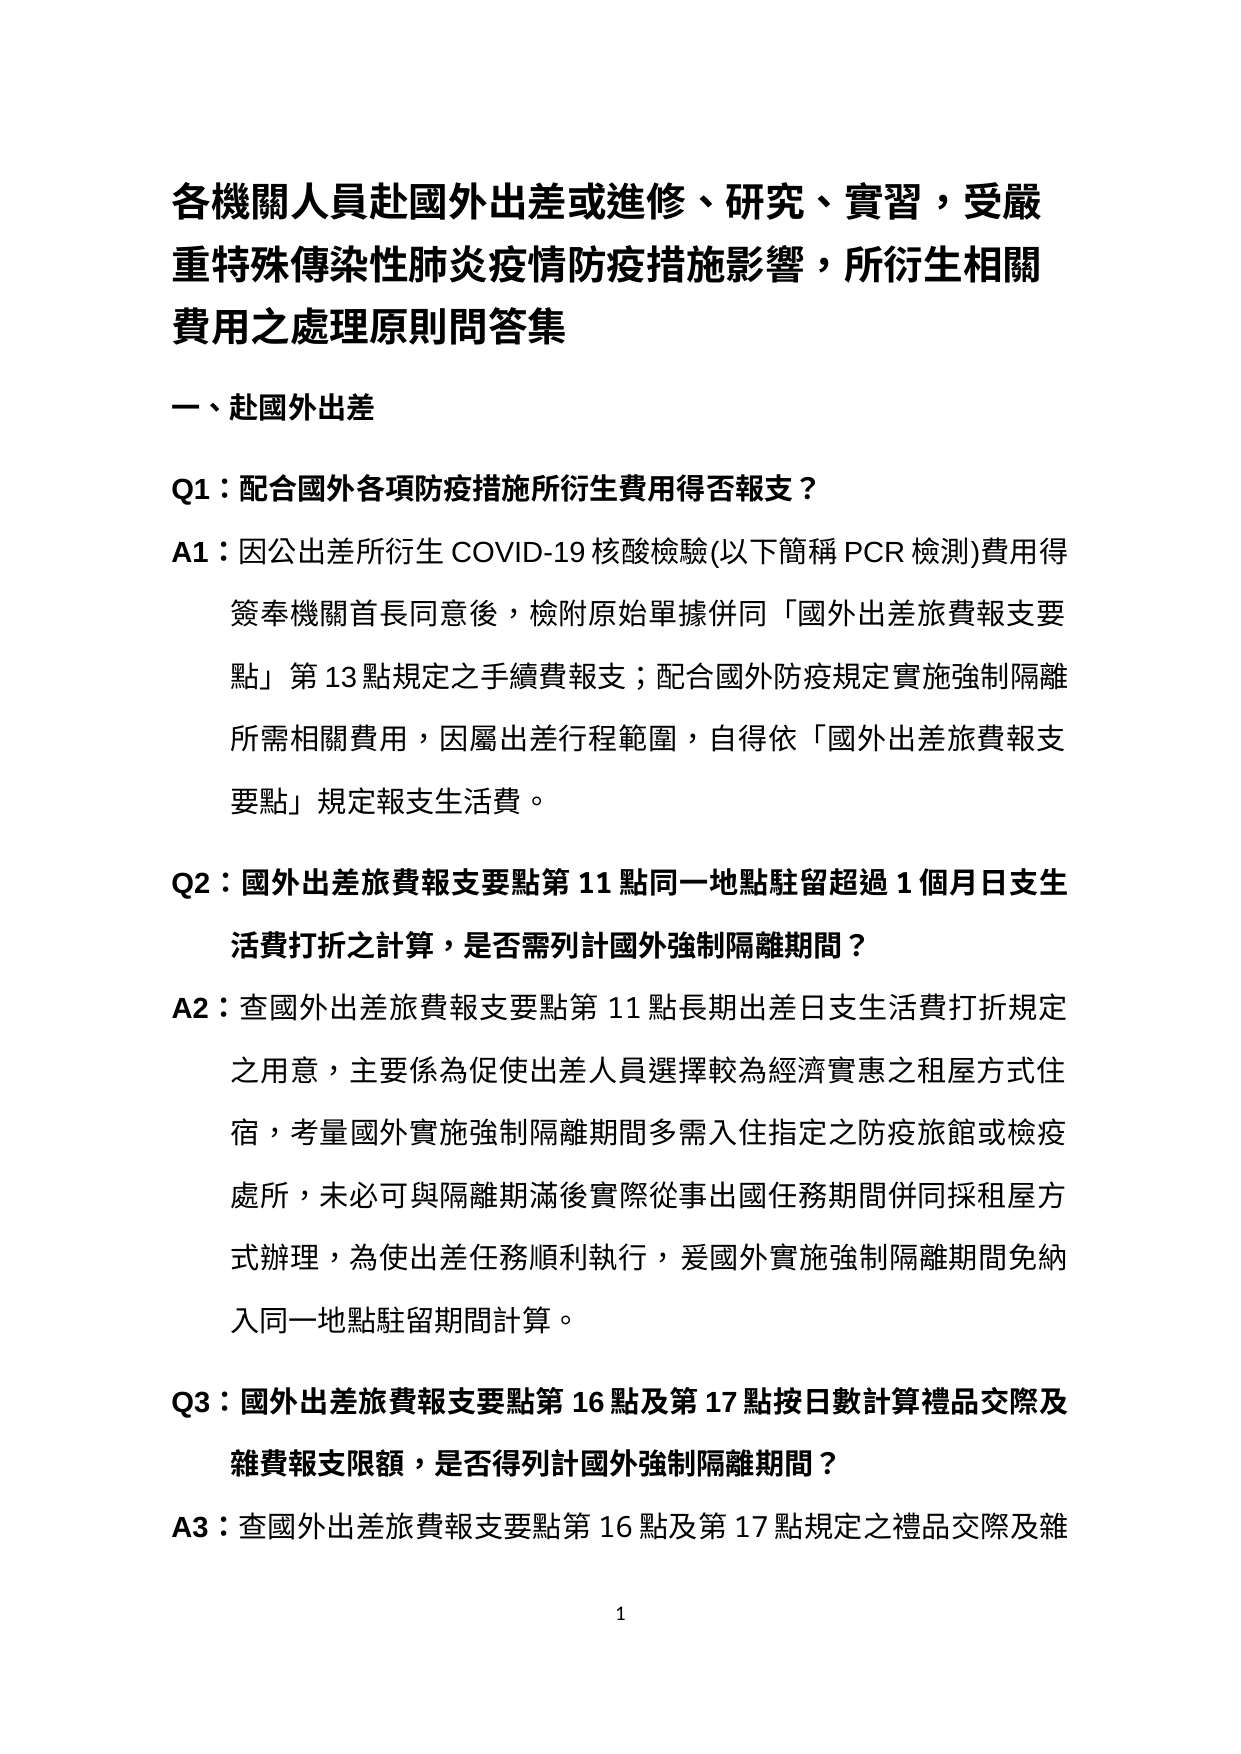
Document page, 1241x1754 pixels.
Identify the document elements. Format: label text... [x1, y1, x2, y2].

subtitle A3：查國外出差旅費報支要點第16點及第17點規定之禮品交際及雜 [171, 1483, 1069, 1545]
text A2：查國外出差旅費報支要點第11點長期出差日支生活費打折規定之用意，主要係為促使出差人員選擇較為經濟實惠之租屋方式住宿，考量國外實施強制隔離期間多需入住指定之防疫旅館或檢疫處所，未必可與隔離期滿後實際從事出國任務期間併同採租屋方式辦理，為使出差任務順利執行，爰國外實施強制隔離期間免納入同一地點駐留期間計算。 [171, 964, 1069, 1339]
subtitle 各機關人員赴國外出差或進修、研究、實習，受嚴重特殊傳染性肺炎疫情防疫措施影響，所衍生相關費用之處理原則問答集 [171, 158, 1069, 345]
subtitle Q3：國外出差旅費報支要點第16點及第17點按日數計算禮品交際及雜費報支限額，是否得列計國外強制隔離期間？ [171, 1358, 1069, 1483]
subtitle Q2：國外出差旅費報支要點第11點同一地點駐留超過1個月日支生活費打折之計算，是否需列計國外強制隔離期間？ [171, 839, 1069, 964]
subtitle A1：因公出差所衍生COVID-19核酸檢驗(以下簡稱PCR檢測)費用得簽奉機關首長同意後，檢附原始單據併同「國外出差旅費報支要點」第13點規定之手續費報支；配合國外防疫規定實施強制隔離所需相關費用，因屬出差行程範圍，自得依「國外出差旅費報支要點」規定報支生活費。 [171, 508, 1069, 820]
subtitle Q1：配合國外各項防疫措施所衍生費用得否報支？ [171, 445, 1069, 508]
subtitle 一、赴國外出差 [171, 364, 1069, 427]
